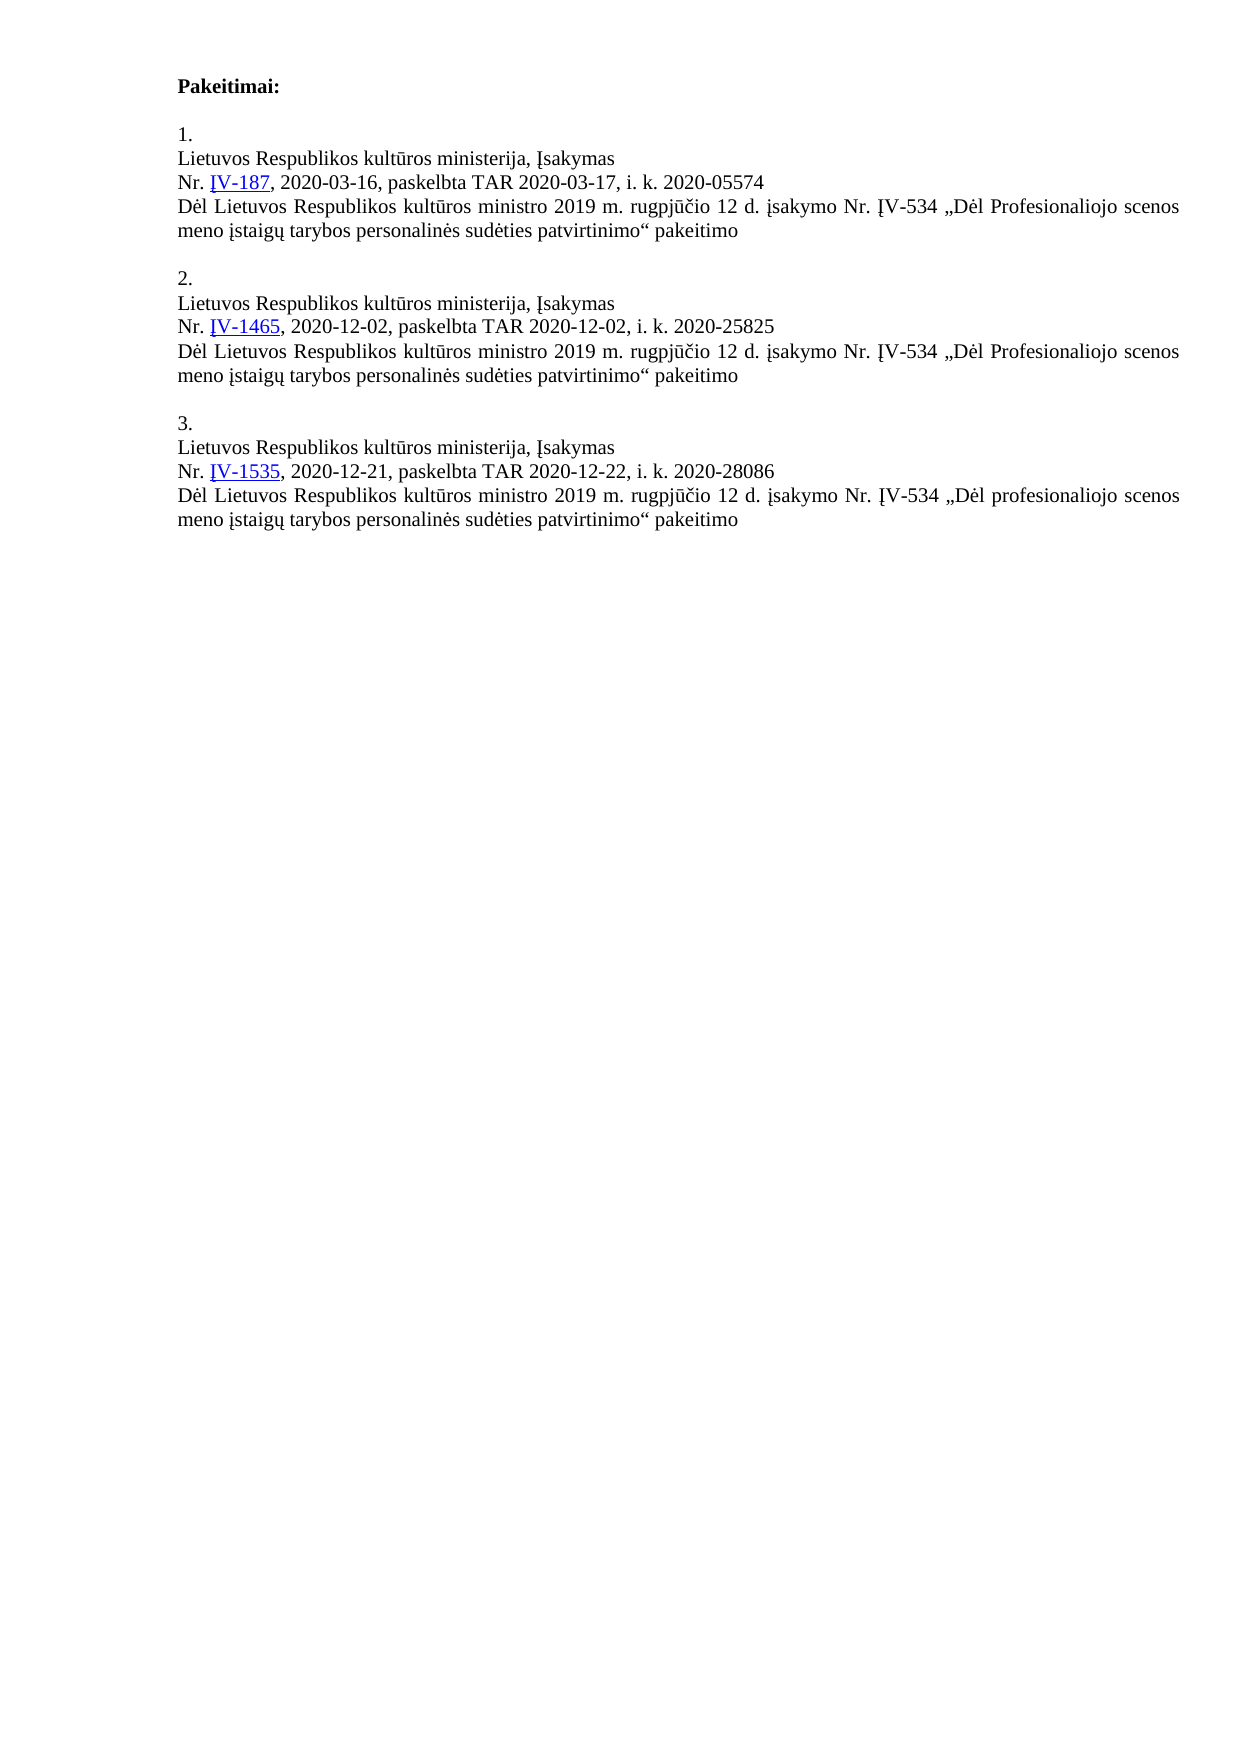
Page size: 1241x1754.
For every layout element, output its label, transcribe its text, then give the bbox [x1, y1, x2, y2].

text 1. [177, 122, 1181, 146]
text Dėl Lietuvos Respublikos kultūros ministro 2019 m. rugpjūčio 12 d. įsakymo Nr. ĮV-534 „Dėl Profesionaliojo scenos meno įstaigų tarybos personalinės sudėties patvirtinimo“ pakeitimo [177, 194, 1181, 242]
text 2. [177, 266, 1181, 290]
text Nr. ĮV-187, 2020-03-16, paskelbta TAR 2020-03-17, i. k. 2020-05574 [177, 170, 1181, 194]
text Dėl Lietuvos Respublikos kultūros ministro 2019 m. rugpjūčio 12 d. įsakymo Nr. ĮV-534 „Dėl Profesionaliojo scenos meno įstaigų tarybos personalinės sudėties patvirtinimo“ pakeitimo [177, 338, 1181, 387]
text Dėl Lietuvos Respublikos kultūros ministro 2019 m. rugpjūčio 12 d. įsakymo Nr. ĮV-534 „Dėl profesionaliojo scenos meno įstaigų tarybos personalinės sudėties patvirtinimo“ pakeitimo [177, 483, 1181, 531]
text Pakeitimai: [177, 74, 1181, 98]
text Nr. ĮV-1465, 2020-12-02, paskelbta TAR 2020-12-02, i. k. 2020-25825 [177, 314, 1181, 338]
text Lietuvos Respublikos kultūros ministerija, Įsakymas [177, 146, 1181, 170]
text Lietuvos Respublikos kultūros ministerija, Įsakymas [177, 290, 1181, 314]
text Lietuvos Respublikos kultūros ministerija, Įsakymas [177, 435, 1181, 459]
text Nr. ĮV-1535, 2020-12-21, paskelbta TAR 2020-12-22, i. k. 2020-28086 [177, 459, 1181, 483]
text 3. [177, 411, 1181, 435]
